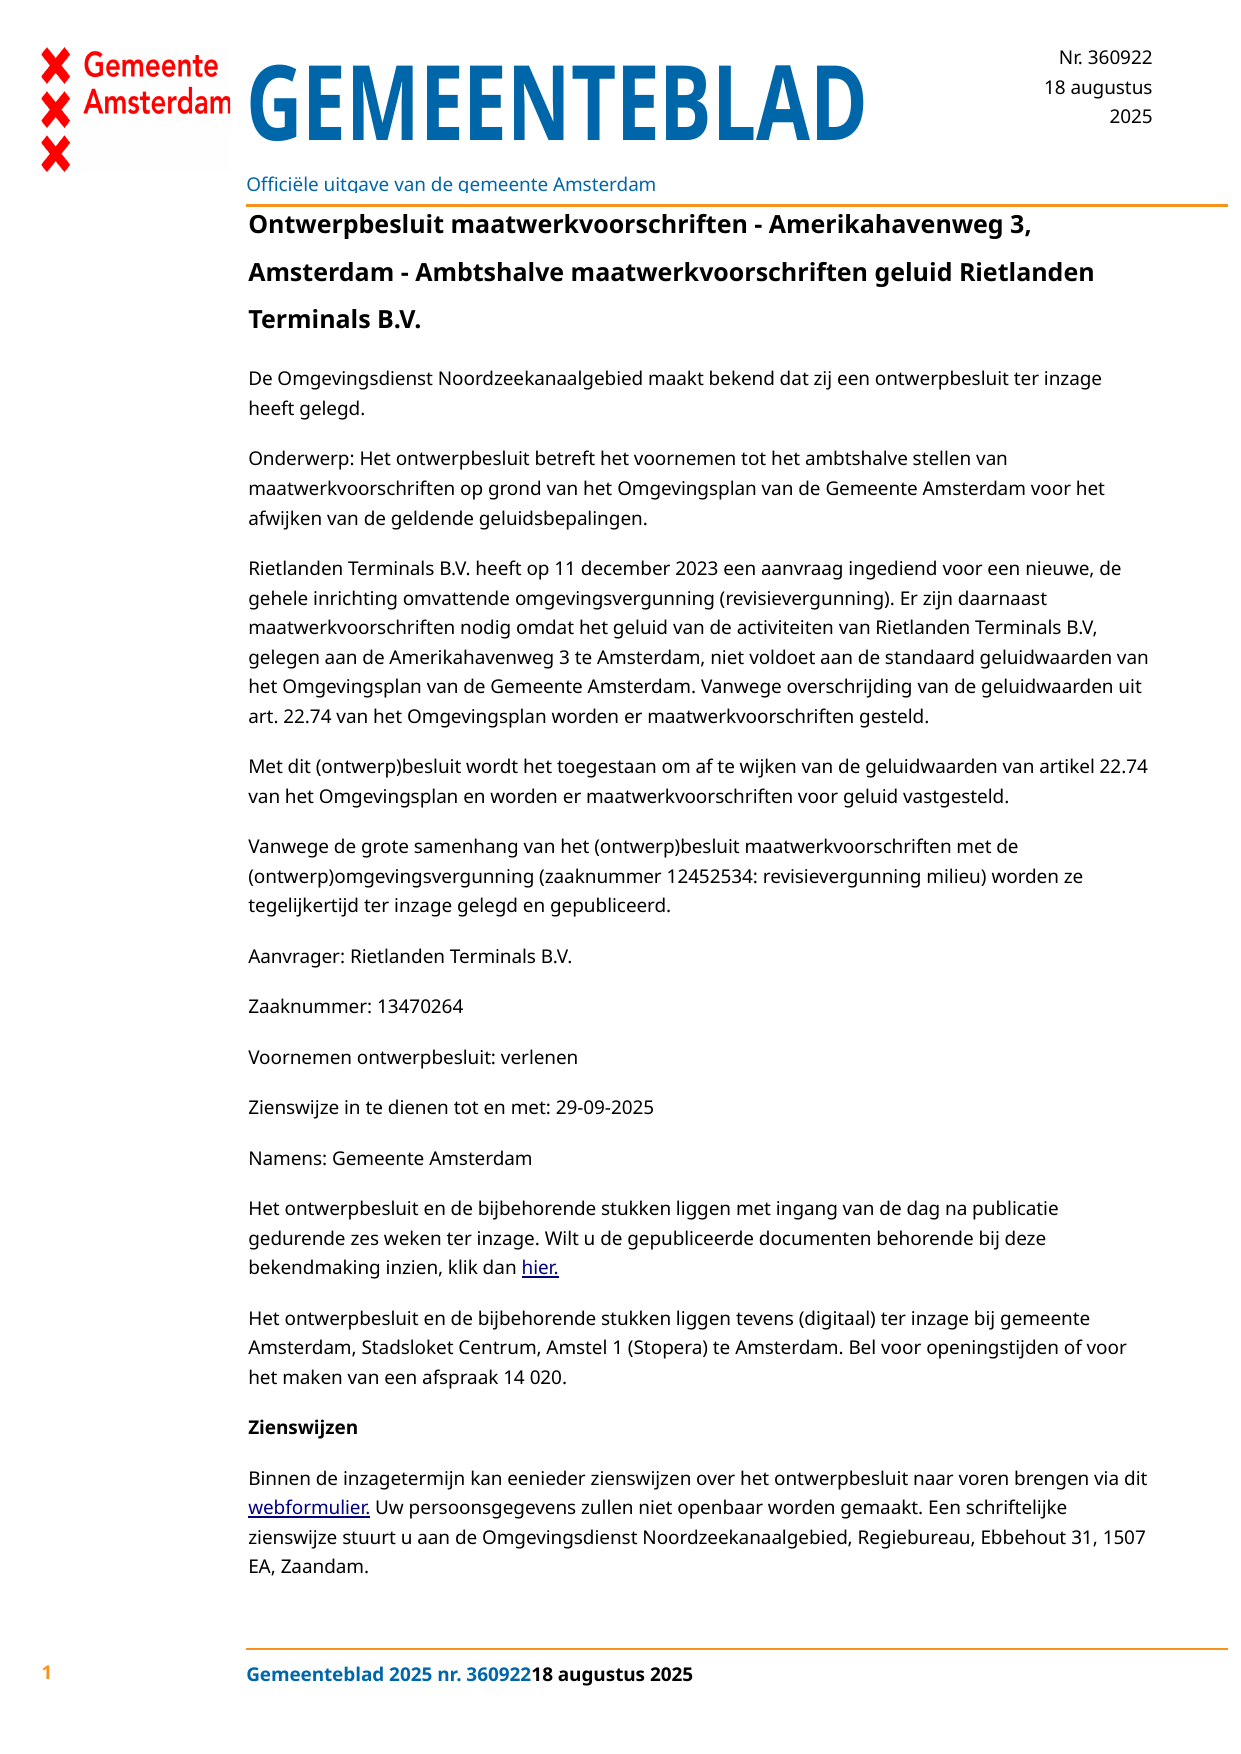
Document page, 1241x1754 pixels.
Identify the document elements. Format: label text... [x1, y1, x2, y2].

text Binnen de inzagetermijn kan eenieder zienswijzen over het ontwerpbesluit naar voren brengen via dit webformulier. Uw persoonsgegevens zullen niet openbaar worden gemaakt. Een schriftelijke zienswijze stuurt u aan de Omgevingsdienst Noordzeekanaalgebied, Regiebureau, Ebbehout 31, 1507 EA, Zaandam. [248, 1465, 1152, 1579]
picture [41, 47, 231, 172]
text Namens: Gemeente Amsterdam [248, 1145, 1152, 1170]
text Rietlanden Terminals B.V. heeft op 11 december 2023 een aanvraag ingediend voor een nieuwe, de gehele inrichting omvattende omgevingsvergunning (revisievergunning). Er zijn daarnaast maatwerkvoorschriften nodig omdat het geluid van de activiteiten van Rietlanden Terminals B.V, gelegen aan de Amerikahavenweg 3 te Amsterdam, niet voldoet aan de standaard geluidwaarden van het Omgevingsplan van de Gemeente Amsterdam. Vanwege overschrijding van de geluidwaarden uit art. 22.74 van het Omgevingsplan worden er maatwerkvoorschriften gesteld. [248, 555, 1152, 729]
text Onderwerp: Het ontwerpbesluit betreft het voornemen tot het ambtshalve stellen van maatwerkvoorschriften op grond van het Omgevingsplan van de Gemeente Amsterdam voor het afwijken van de geldende geluidsbepalingen. [248, 446, 1152, 530]
text Zienswijzen [248, 1414, 1152, 1440]
text Zaaknummer: 13470264 [248, 993, 1152, 1019]
text Met dit (ontwerp)besluit wordt het toegestaan om af te wijken van de geluidwaarden van artikel 22.74 van het Omgevingsplan en worden er maatwerkvoorschriften voor geluid vastgesteld. [248, 753, 1152, 809]
text Zienswijze in te dienen tot en met: 29-09-2025 [248, 1094, 1152, 1120]
text Voornemen ontwerpbesluit: verlenen [248, 1044, 1152, 1069]
text Vanwege de grote samenhang van het (ontwerp)besluit maatwerkvoorschriften met de (ontwerp)omgevingsvergunning (zaaknummer 12452534: revisievergunning milieu) worden ze tegelijkertijd ter inzage gelegd en gepubliceerd. [248, 833, 1152, 918]
text Het ontwerpbesluit en de bijbehorende stukken liggen met ingang van de dag na publicatie gedurende zes weken ter inzage. Wilt u de gepubliceerde documenten behorende bij deze bekendmaking inzien, klik dan hier. [248, 1195, 1152, 1280]
text Het ontwerpbesluit en de bijbehorende stukken liggen tevens (digitaal) ter inzage bij gemeente Amsterdam, Stadsloket Centrum, Amstel 1 (Stopera) te Amsterdam. Bel voor openingstijden of voor het maken van een afspraak 14 020. [248, 1305, 1152, 1389]
text Ontwerpbesluit maatwerkvoorschriften - Amerikahavenweg 3, Amsterdam - Ambtshalve maatwerkvoorschriften geluid Rietlanden Terminals B.V. [248, 207, 1152, 336]
text Aanvrager: Rietlanden Terminals B.V. [248, 943, 1152, 969]
text De Omgevingsdienst Noordzeekanaalgebied maakt bekend dat zij een ontwerpbesluit ter inzage heeft gelegd. [248, 366, 1152, 421]
